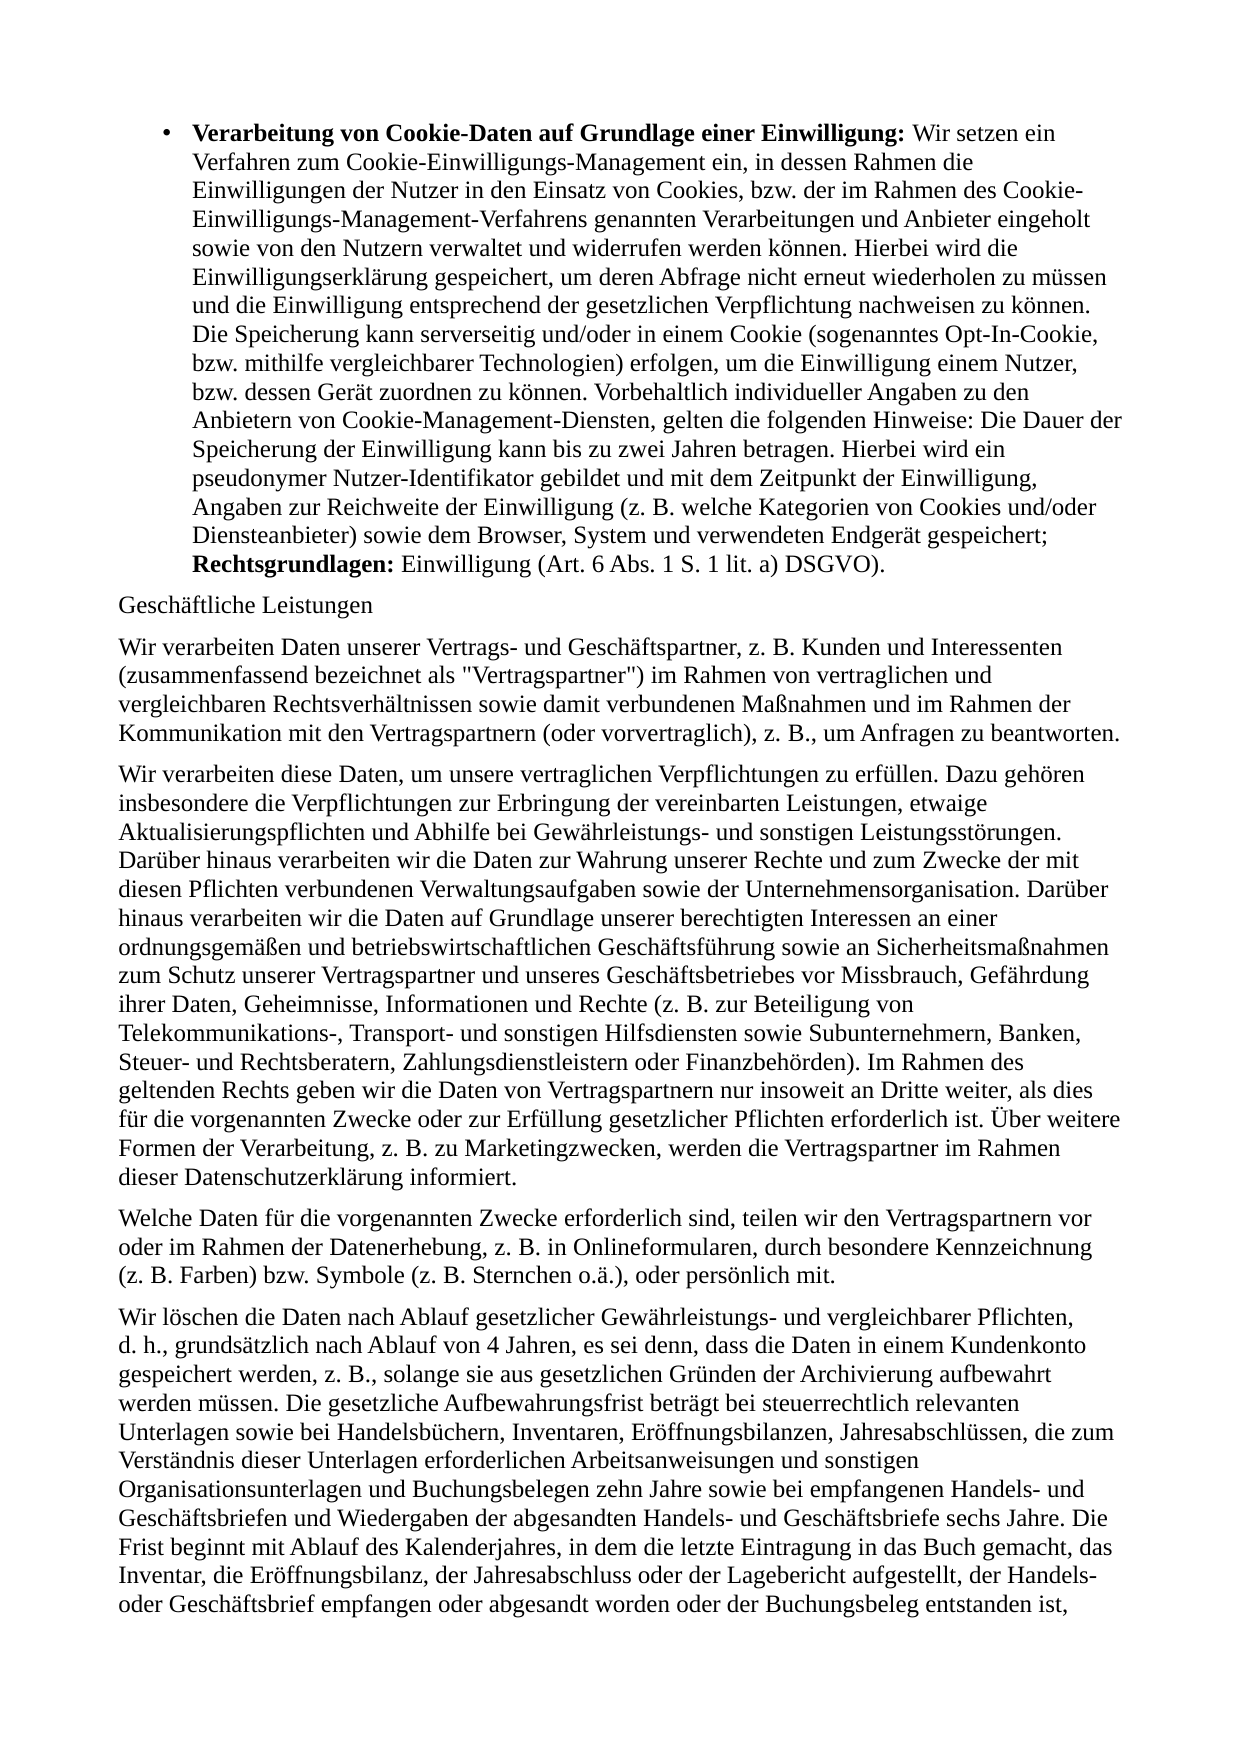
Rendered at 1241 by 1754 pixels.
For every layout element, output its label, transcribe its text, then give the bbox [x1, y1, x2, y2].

list Verarbeitung von Cookie-Daten auf Grundlage einer Einwilligung: Wir setzen ein Verfahren zum Cookie-Einwilligungs-Management ein, in dessen Rahmen die Einwilligungen der Nutzer in den Einsatz von Cookies, bzw. der im Rahmen des Cookie-Einwilligungs-Management-Verfahrens genannten Verarbeitungen und Anbieter eingeholt sowie von den Nutzern verwaltet und widerrufen werden können. Hierbei wird die Einwilligungserklärung gespeichert, um deren Abfrage nicht erneut wiederholen zu müssen und die Einwilligung entsprechend der gesetzlichen Verpflichtung nachweisen zu können. Die Speicherung kann serverseitig und/oder in einem Cookie (sogenanntes Opt-In-Cookie, bzw. mithilfe vergleichbarer Technologien) erfolgen, um die Einwilligung einem Nutzer, bzw. dessen Gerät zuordnen zu können. Vorbehaltlich individueller Angaben zu den Anbietern von Cookie-Management-Diensten, gelten die folgenden Hinweise: Die Dauer der Speicherung der Einwilligung kann bis zu zwei Jahren betragen. Hierbei wird ein pseudonymer Nutzer-Identifikator gebildet und mit dem Zeitpunkt der Einwilligung, Angaben zur Reichweite der Einwilligung (z. B. welche Kategorien von Cookies und/oder Diensteanbieter) sowie dem Browser, System und verwendeten Endgerät gespeichert; Rechtsgrundlagen: Einwilligung (Art. 6 Abs. 1 S. 1 lit. a) DSGVO). [162, 118, 1122, 578]
text Wir verarbeiten diese Daten, um unsere vertraglichen Verpflichtungen zu erfüllen. Dazu gehören insbesondere die Verpflichtungen zur Erbringung der vereinbarten Leistungen, etwaige Aktualisierungspflichten und Abhilfe bei Gewährleistungs- und sonstigen Leistungsstörungen. Darüber hinaus verarbeiten wir die Daten zur Wahrung unserer Rechte und zum Zwecke der mit diesen Pflichten verbundenen Verwaltungsaufgaben sowie der Unternehmensorganisation. Darüber hinaus verarbeiten wir die Daten auf Grundlage unserer berechtigten Interessen an einer ordnungsgemäßen und betriebswirtschaftlichen Geschäftsführung sowie an Sicherheitsmaßnahmen zum Schutz unserer Vertragspartner und unseres Geschäftsbetriebes vor Missbrauch, Gefährdung ihrer Daten, Geheimnisse, Informationen und Rechte (z. B. zur Beteiligung von Telekommunikations-, Transport- und sonstigen Hilfsdiensten sowie Subunternehmern, Banken, Steuer- und Rechtsberatern, Zahlungsdienstleistern oder Finanzbehörden). Im Rahmen des geltenden Rechts geben wir die Daten von Vertragspartnern nur insoweit an Dritte weiter, als dies für die vorgenannten Zwecke oder zur Erfüllung gesetzlicher Pflichten erforderlich ist. Über weitere Formen der Verarbeitung, z. B. zu Marketingzwecken, werden die Vertragspartner im Rahmen dieser Datenschutzerklärung informiert. [118, 759, 1122, 1191]
text Wir verarbeiten Daten unserer Vertrags- und Geschäftspartner, z. B. Kunden und Interessenten (zusammenfassend bezeichnet als "Vertragspartner") im Rahmen von vertraglichen und vergleichbaren Rechtsverhältnissen sowie damit verbundenen Maßnahmen und im Rahmen der Kommunikation mit den Vertragspartnern (oder vorvertraglich), z. B., um Anfragen zu beantworten. [118, 632, 1122, 747]
text Welche Daten für die vorgenannten Zwecke erforderlich sind, teilen wir den Vertragspartnern vor oder im Rahmen der Datenerhebung, z. B. in Onlineformularen, durch besondere Kennzeichnung (z. B. Farben) bzw. Symbole (z. B. Sternchen o.ä.), oder persönlich mit. [118, 1203, 1122, 1289]
text Wir löschen die Daten nach Ablauf gesetzlicher Gewährleistungs- und vergleichbarer Pflichten, d. h., grundsätzlich nach Ablauf von 4 Jahren, es sei denn, dass die Daten in einem Kundenkonto gespeichert werden, z. B., solange sie aus gesetzlichen Gründen der Archivierung aufbewahrt werden müssen. Die gesetzliche Aufbewahrungsfrist beträgt bei steuerrechtlich relevanten Unterlagen sowie bei Handelsbüchern, Inventaren, Eröffnungsbilanzen, Jahresabschlüssen, die zum Verständnis dieser Unterlagen erforderlichen Arbeitsanweisungen und sonstigen Organisationsunterlagen und Buchungsbelegen zehn Jahre sowie bei empfangenen Handels- und Geschäftsbriefen und Wiedergaben der abgesandten Handels- und Geschäftsbriefe sechs Jahre. Die Frist beginnt mit Ablauf des Kalenderjahres, in dem die letzte Eintragung in das Buch gemacht, das Inventar, die Eröffnungsbilanz, der Jahresabschluss oder der Lagebericht aufgestellt, der Handels- oder Geschäftsbrief empfangen oder abgesandt worden oder der Buchungsbeleg entstanden ist, [118, 1302, 1122, 1618]
text Geschäftliche Leistungen [118, 591, 1122, 619]
